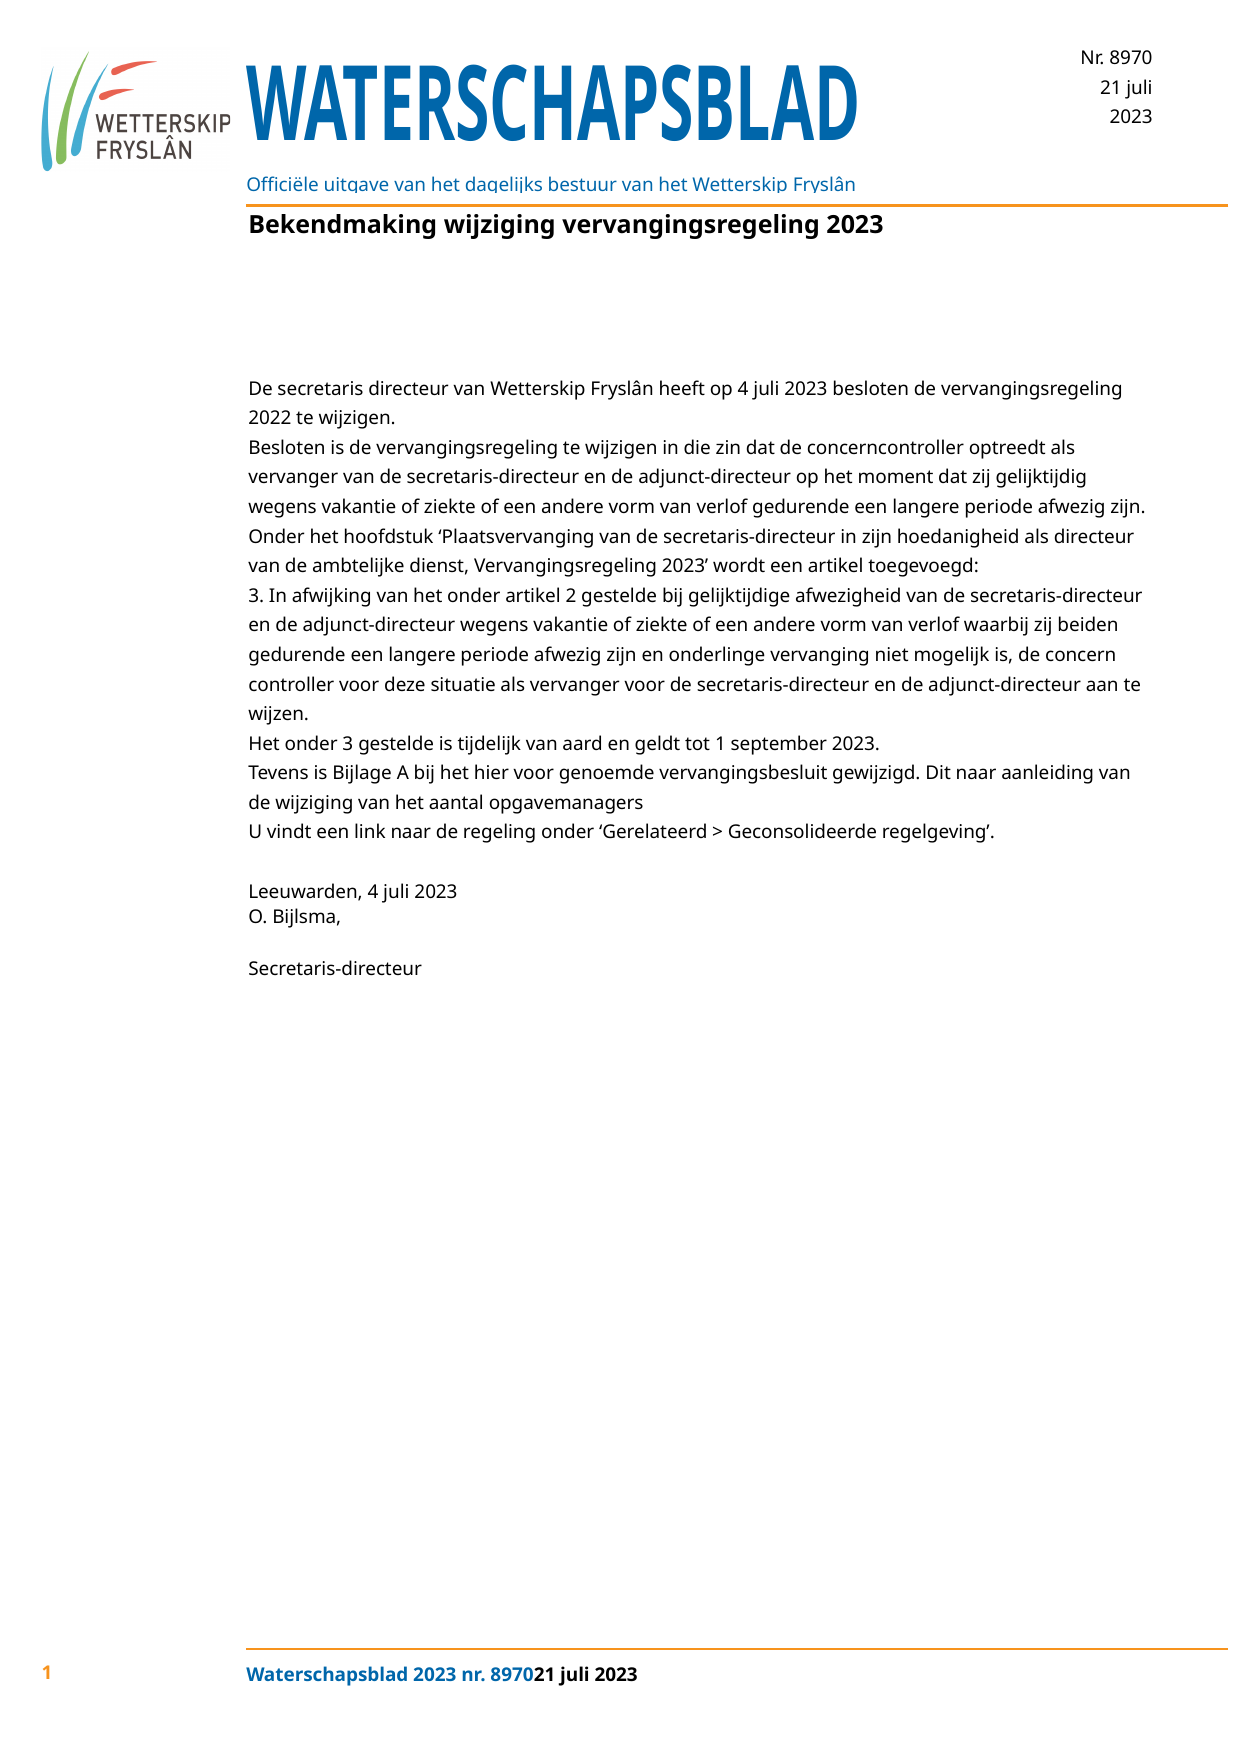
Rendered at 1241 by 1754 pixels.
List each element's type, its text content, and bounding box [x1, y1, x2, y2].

text De secretaris directeur van Wetterskip Fryslân heeft op 4 juli 2023 besloten de vervangingsregeling 2022 te wijzigen. [248, 375, 1152, 430]
text Het onder 3 gestelde is tijdelijk van aard en geldt tot 1 september 2023. [248, 730, 1152, 756]
text Bekendmaking wijziging vervangingsregeling 2023 [248, 207, 1152, 241]
text Onder het hoofdstuk ‘Plaatsvervanging van de secretaris-directeur in zijn hoedanigheid als directeur van de ambtelijke dienst, Vervangingsregeling 2023’ wordt een artikel toegevoegd: [248, 523, 1152, 578]
text Secretaris-directeur [248, 955, 1152, 981]
picture [41, 47, 231, 172]
text Besloten is de vervangingsregeling te wijzigen in die zin dat de concerncontroller optreedt als vervanger van de secretaris-directeur en de adjunct-directeur op het moment dat zij gelijktijdig wegens vakantie of ziekte of een andere vorm van verlof gedurende een langere periode afwezig zijn. [248, 434, 1152, 519]
text U vindt een link naar de regeling onder ‘Gerelateerd > Geconsolideerde regelgeving’. [248, 819, 1152, 844]
text Tevens is Bijlage A bij het hier voor genoemde vervangingsbesluit gewijzigd. Dit naar aanleiding van de wijziging van het aantal opgavemanagers [248, 759, 1152, 815]
text 3. In afwijking van het onder artikel 2 gestelde bij gelijktijdige afwezigheid van de secretaris-directeur en de adjunct-directeur wegens vakantie of ziekte of een andere vorm van verlof waarbij zij beiden gedurende een langere periode afwezig zijn en onderlinge vervanging niet mogelijk is, de concern controller voor deze situatie als vervanger voor de secretaris-directeur en de adjunct-directeur aan te wijzen. [248, 582, 1152, 726]
text O. Bijlsma, [248, 903, 1152, 929]
text Leeuwarden, 4 juli 2023 [248, 878, 1152, 903]
